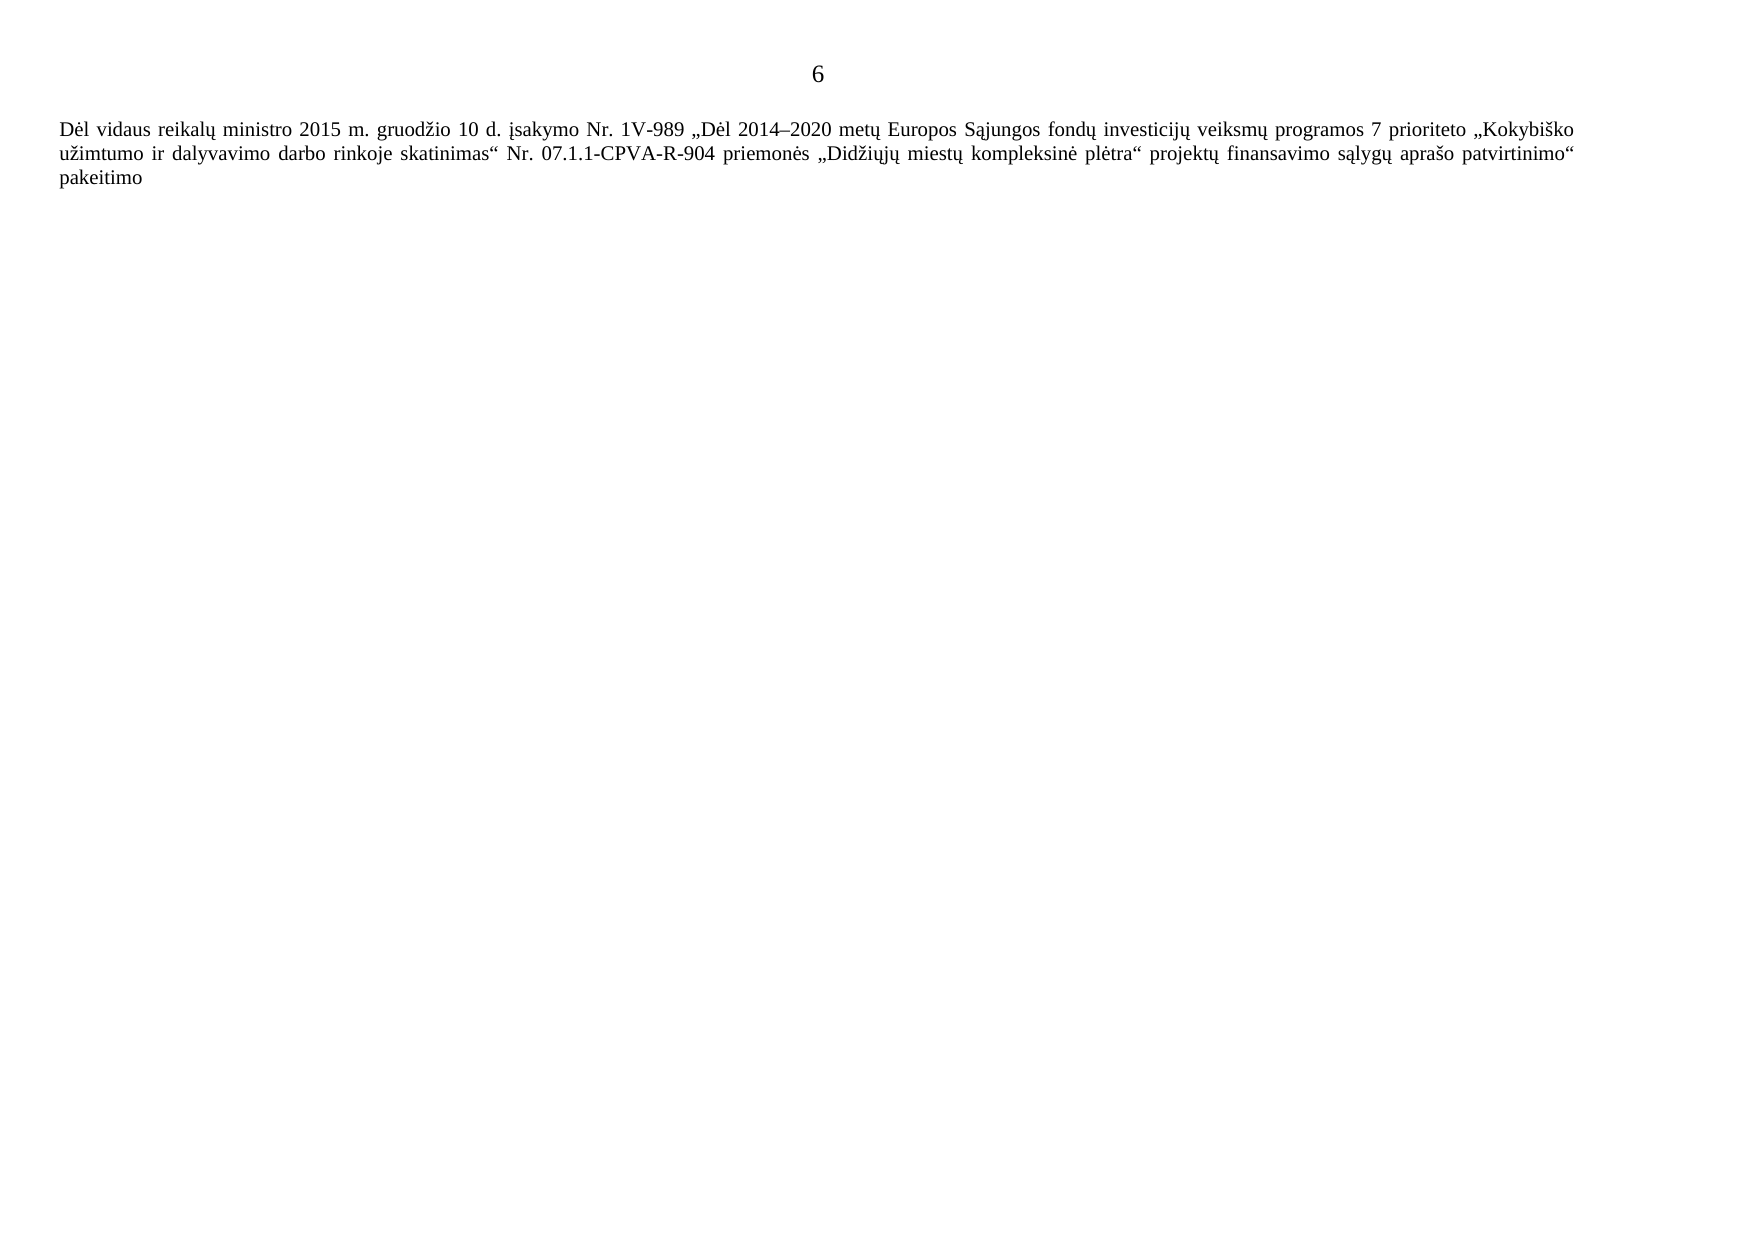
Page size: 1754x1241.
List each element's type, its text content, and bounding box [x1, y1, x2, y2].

text Dėl vidaus reikalų ministro 2015 m. gruodžio 10 d. įsakymo Nr. 1V-989 „Dėl 2014–2020 metų Europos Sąjungos fondų investicijų veiksmų programos 7 prioriteto „Kokybiško užimtumo ir dalyvavimo darbo rinkoje skatinimas“ Nr. 07.1.1-CPVA-R-904 priemonės „Didžiųjų miestų kompleksinė plėtra“ projektų finansavimo sąlygų aprašo patvirtinimo“ pakeitimo [59, 117, 1577, 189]
